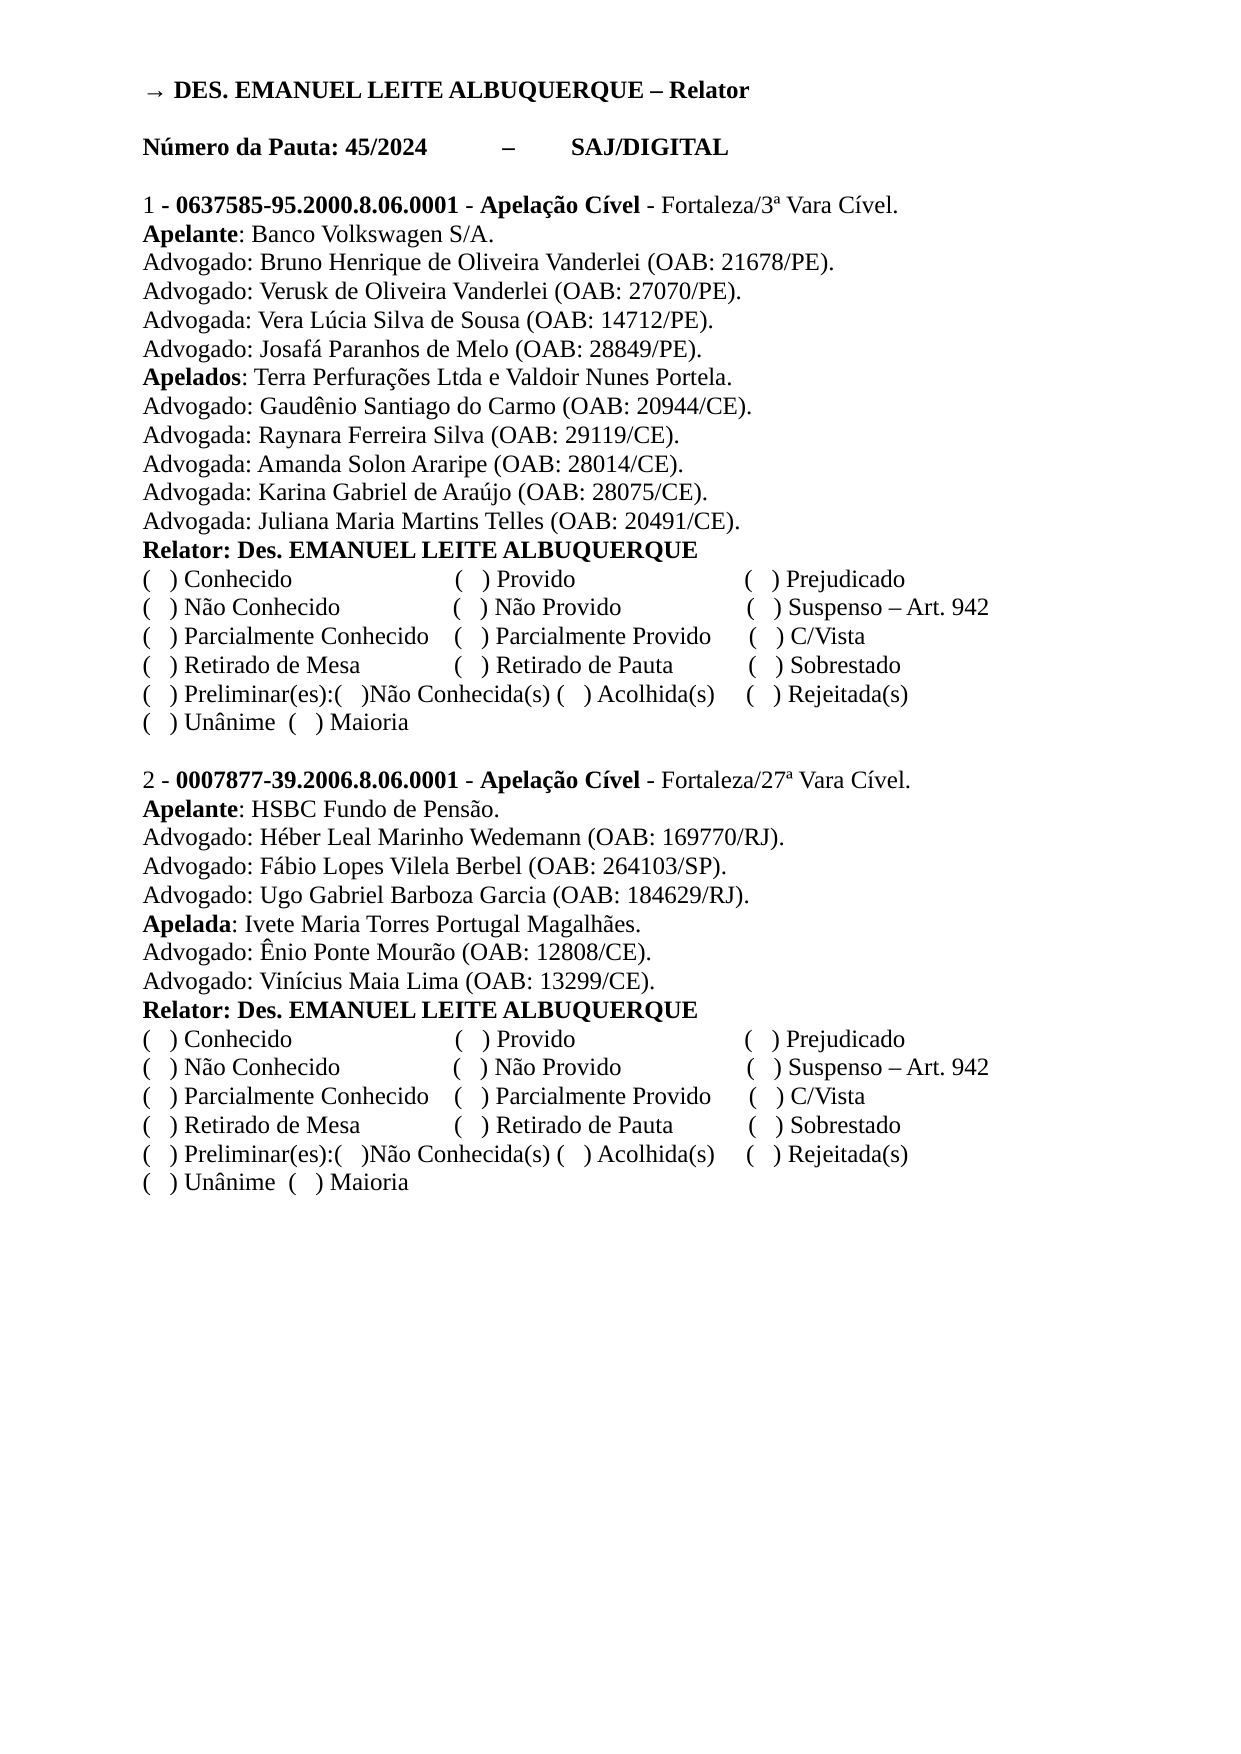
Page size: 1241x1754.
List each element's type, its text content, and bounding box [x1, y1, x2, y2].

text 1 - 0637585-95.2000.8.06.0001 - Apelação Cível - Fortaleza/3ª Vara Cível. [142, 190, 1141, 219]
text Advogada: Raynara Ferreira Silva (OAB: 29119/CE). [142, 420, 1141, 449]
text Advogado: Verusk de Oliveira Vanderlei (OAB: 27070/PE). [142, 276, 1141, 305]
text 2 - 0007877-39.2006.8.06.0001 - Apelação Cível - Fortaleza/27ª Vara Cível. [142, 765, 1141, 794]
text ( ) Retirado de Mesa ( ) Retirado de Pauta ( ) Sobrestado [142, 1110, 1158, 1139]
text ( ) Parcialmente Conhecido ( ) Parcialmente Provido ( ) C/Vista [142, 1081, 1158, 1110]
text Advogada: Amanda Solon Araripe (OAB: 28014/CE). [142, 449, 1141, 477]
text Relator: Des. EMANUEL LEITE ALBUQUERQUE [142, 535, 1141, 564]
text Apelante: Banco Volkswagen S/A. [142, 219, 1141, 247]
text Advogado: Fábio Lopes Vilela Berbel (OAB: 264103/SP). [142, 851, 1141, 880]
text Número da Pauta: 45/2024 – SAJ/DIGITAL [142, 132, 1141, 161]
text Advogada: Karina Gabriel de Araújo (OAB: 28075/CE). [142, 477, 1141, 506]
text ( ) Parcialmente Conhecido ( ) Parcialmente Provido ( ) C/Vista [142, 621, 1158, 650]
text ( ) Conhecido ( ) Provido ( ) Prejudicado [142, 564, 1141, 592]
text Advogado: Gaudênio Santiago do Carmo (OAB: 20944/CE). [142, 391, 1141, 420]
text ( ) Conhecido ( ) Provido ( ) Prejudicado [142, 1024, 1141, 1052]
text ( ) Unânime ( ) Maioria [142, 707, 1158, 736]
text Advogada: Juliana Maria Martins Telles (OAB: 20491/CE). [142, 506, 1141, 535]
text Relator: Des. EMANUEL LEITE ALBUQUERQUE [142, 995, 1141, 1024]
text Advogada: Vera Lúcia Silva de Sousa (OAB: 14712/PE). [142, 305, 1141, 334]
text Advogado: Ênio Ponte Mourão (OAB: 12808/CE). [142, 937, 1141, 966]
text → DES. EMANUEL LEITE ALBUQUERQUE – Relator [142, 75, 1141, 104]
text Advogado: Vinícius Maia Lima (OAB: 13299/CE). [142, 966, 1141, 995]
text Apelante: HSBC Fundo de Pensão. [142, 794, 1141, 822]
text Advogado: Héber Leal Marinho Wedemann (OAB: 169770/RJ). [142, 822, 1141, 851]
text ( ) Não Conhecido ( ) Não Provido ( ) Suspenso – Art. 942 [142, 592, 1158, 621]
text ( ) Preliminar(es):( )Não Conhecida(s) ( ) Acolhida(s) ( ) Rejeitada(s) [142, 1139, 1158, 1167]
text ( ) Retirado de Mesa ( ) Retirado de Pauta ( ) Sobrestado [142, 650, 1158, 679]
text Advogado: Ugo Gabriel Barboza Garcia (OAB: 184629/RJ). [142, 880, 1141, 909]
text Apelados: Terra Perfurações Ltda e Valdoir Nunes Portela. [142, 362, 1141, 391]
text ( ) Não Conhecido ( ) Não Provido ( ) Suspenso – Art. 942 [142, 1052, 1158, 1081]
text ( ) Preliminar(es):( )Não Conhecida(s) ( ) Acolhida(s) ( ) Rejeitada(s) [142, 679, 1158, 707]
text Advogado: Josafá Paranhos de Melo (OAB: 28849/PE). [142, 334, 1141, 362]
text Advogado: Bruno Henrique de Oliveira Vanderlei (OAB: 21678/PE). [142, 247, 1141, 276]
text ( ) Unânime ( ) Maioria [142, 1167, 1158, 1196]
text Apelada: Ivete Maria Torres Portugal Magalhães. [142, 909, 1141, 937]
